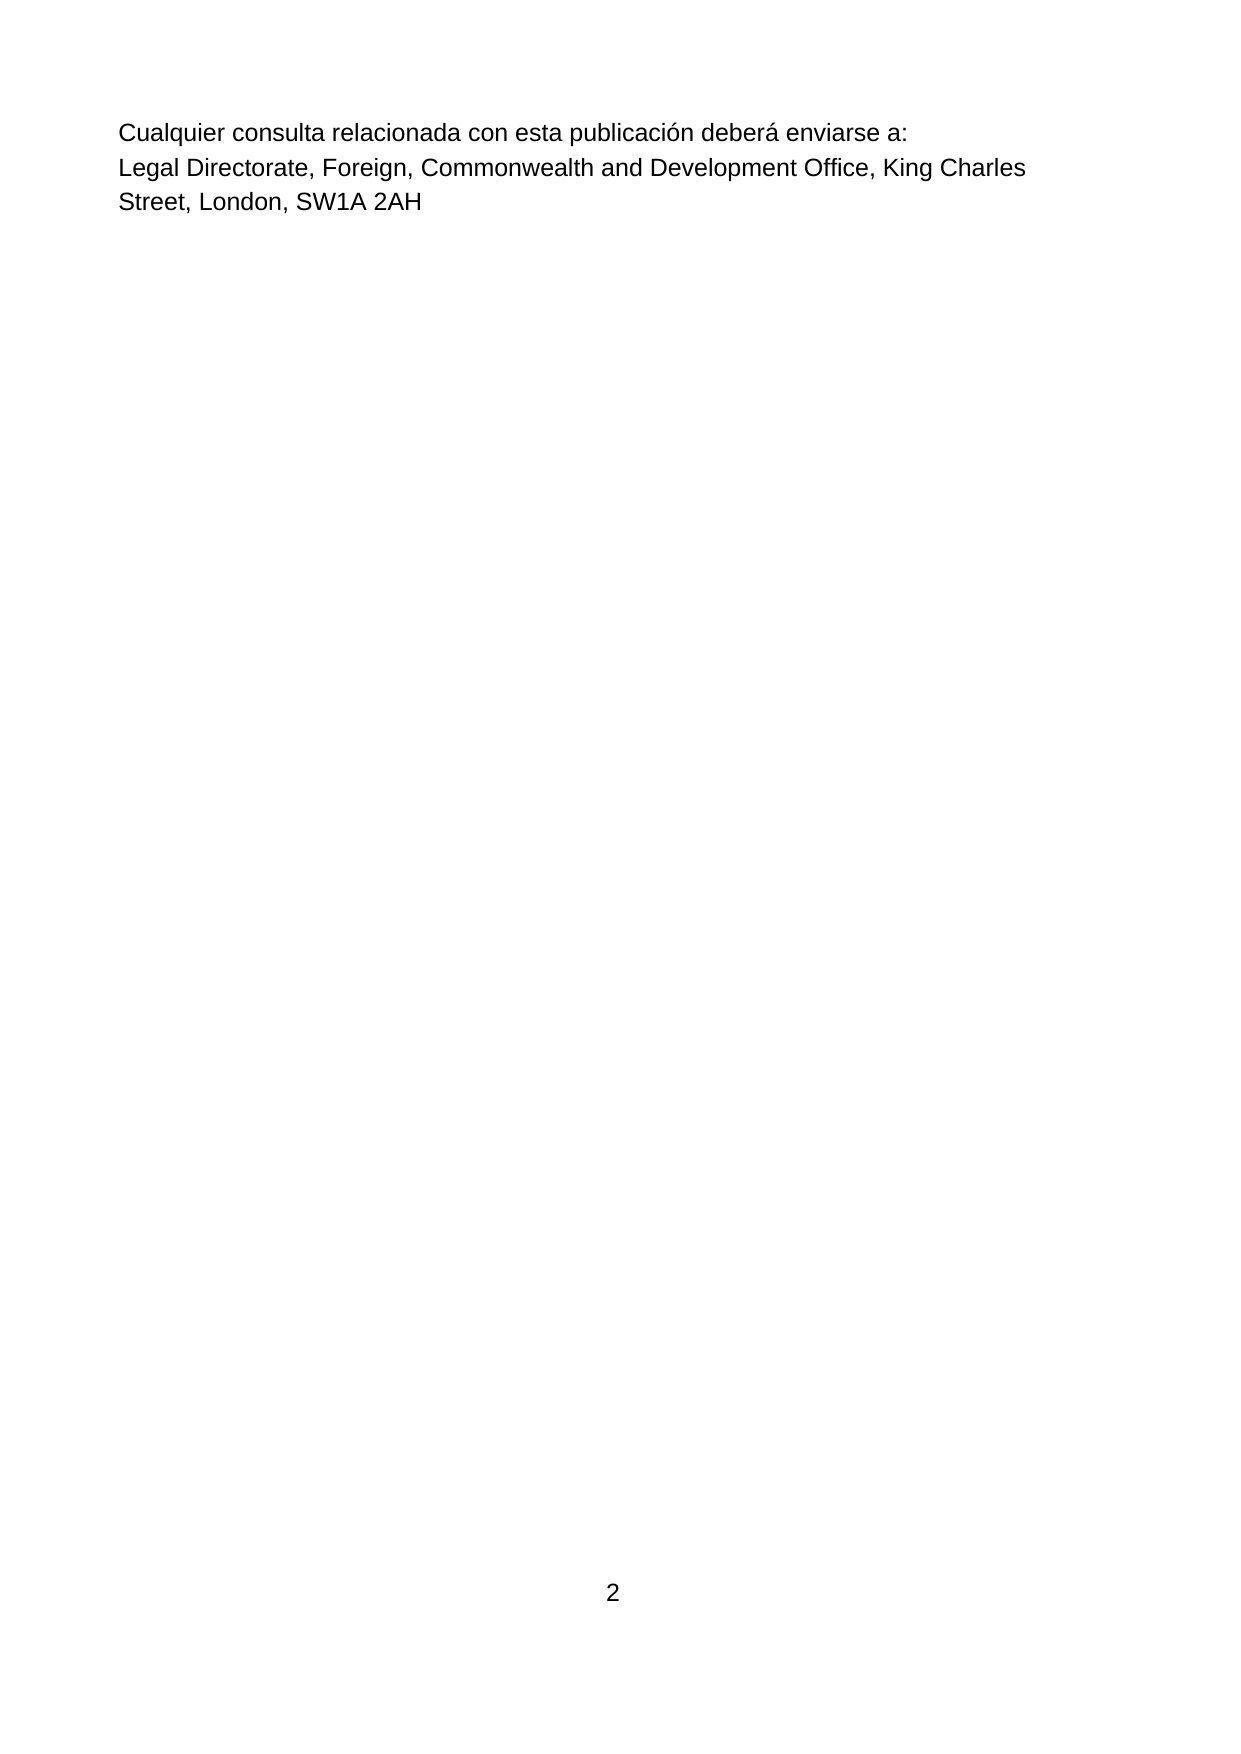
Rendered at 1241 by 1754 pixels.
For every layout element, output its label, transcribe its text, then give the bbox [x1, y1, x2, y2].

text Cualquier consulta relacionada con esta publicación deberá enviarse a: Legal Directorate, Foreign, Commonwealth and Development Office, King Charles Street, London, SW1A 2AH [118, 118, 1107, 216]
